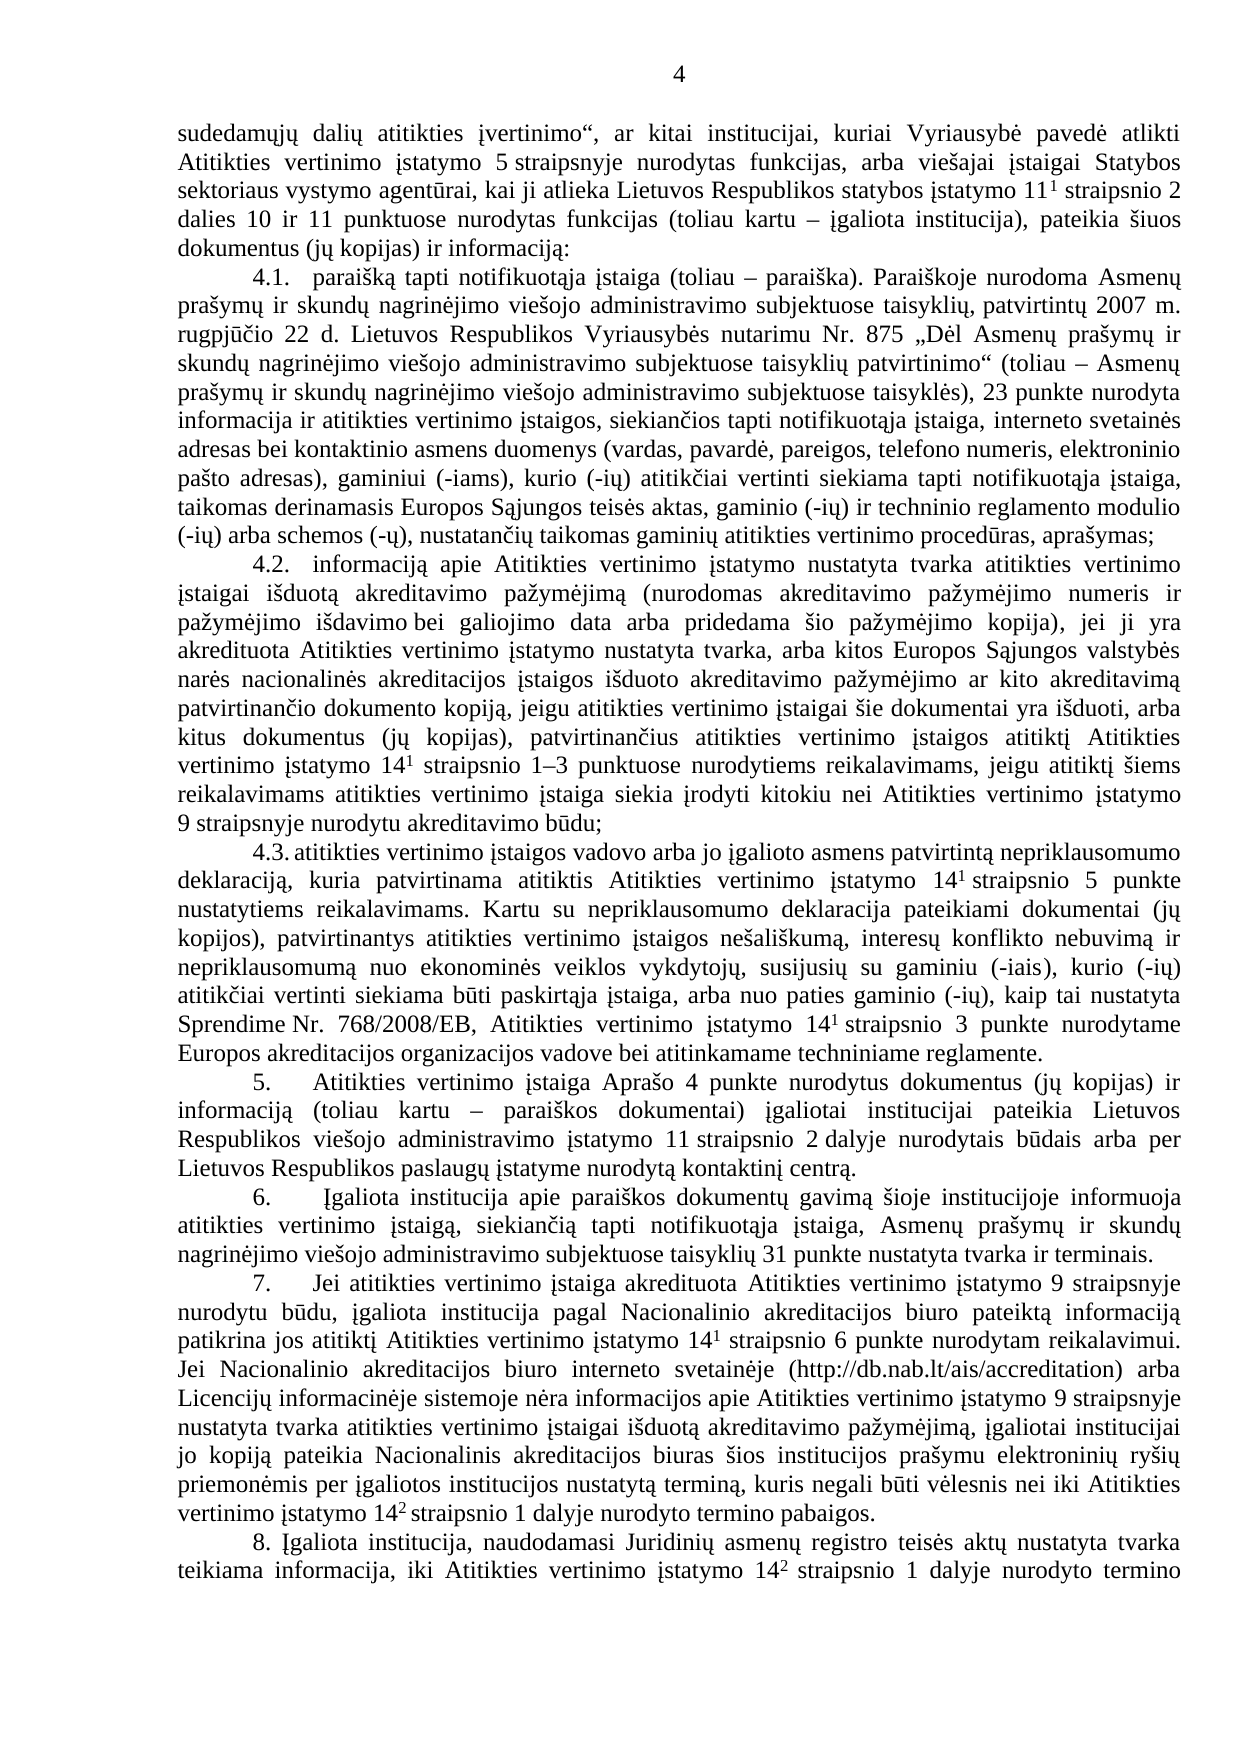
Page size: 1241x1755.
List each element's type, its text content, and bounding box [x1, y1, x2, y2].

text 8. Įgaliota institucija, naudodamasi Juridinių asmenų registro teisės aktų nustatyta tvarka teikiama informacija, iki Atitikties vertinimo įstatymo 142 straipsnio 1 dalyje nurodyto termino [177, 1527, 1181, 1584]
text sudedamųjų dalių atitikties įvertinimo“, ar kitai institucijai, kuriai Vyriausybė pavedė atlikti Atitikties vertinimo įstatymo 5 straipsnyje nurodytas funkcijas, arba viešajai įstaigai Statybos sektoriaus vystymo agentūrai, kai ji atlieka Lietuvos Respublikos statybos įstatymo 111 straipsnio 2 dalies 10 ir 11 punktuose nurodytas funkcijas (toliau kartu – įgaliota institucija), pateikia šiuos dokumentus (jų kopijas) ir informaciją: [177, 118, 1181, 262]
text 4.3. atitikties vertinimo įstaigos vadovo arba jo įgalioto asmens patvirtintą nepriklausomumo deklaraciją, kuria patvirtinama atitiktis Atitikties vertinimo įstatymo 141 straipsnio 5 punkte nustatytiems reikalavimams. Kartu su nepriklausomumo deklaracija pateikiami dokumentai (jų kopijos), patvirtinantys atitikties vertinimo įstaigos nešališkumą, interesų konflikto nebuvimą ir nepriklausomumą nuo ekonominės veiklos vykdytojų, susijusių su gaminiu (-iais), kurio (-ių) atitikčiai vertinti siekiama būti paskirtąja įstaiga, arba nuo paties gaminio (-ių), kaip tai nustatyta Sprendime Nr. 768/2008/EB, Atitikties vertinimo įstatymo 141 straipsnio 3 punkte nurodytame Europos akreditacijos organizacijos vadove bei atitinkamame techniniame reglamente. [177, 837, 1181, 1067]
text 5. Atitikties vertinimo įstaiga Aprašo 4 punkte nurodytus dokumentus (jų kopijas) ir informaciją (toliau kartu – paraiškos dokumentai) įgaliotai institucijai pateikia Lietuvos Respublikos viešojo administravimo įstatymo 11 straipsnio 2 dalyje nurodytais būdais arba per Lietuvos Respublikos paslaugų įstatyme nurodytą kontaktinį centrą. [177, 1067, 1181, 1182]
text 7. Jei atitikties vertinimo įstaiga akredituota Atitikties vertinimo įstatymo 9 straipsnyje nurodytu būdu, įgaliota institucija pagal Nacionalinio akreditacijos biuro pateiktą informaciją patikrina jos atitiktį Atitikties vertinimo įstatymo 141 straipsnio 6 punkte nurodytam reikalavimui. Jei Nacionalinio akreditacijos biuro interneto svetainėje (http://db.nab.lt/ais/accreditation) arba Licencijų informacinėje sistemoje nėra informacijos apie Atitikties vertinimo įstatymo 9 straipsnyje nustatyta tvarka atitikties vertinimo įstaigai išduotą akreditavimo pažymėjimą, įgaliotai institucijai jo kopiją pateikia Nacionalinis akreditacijos biuras šios institucijos prašymu elektroninių ryšių priemonėmis per įgaliotos institucijos nustatytą terminą, kuris negali būti vėlesnis nei iki Atitikties vertinimo įstatymo 142 straipsnio 1 dalyje nurodyto termino pabaigos. [177, 1268, 1181, 1527]
text 4.2. informaciją apie Atitikties vertinimo įstatymo nustatyta tvarka atitikties vertinimo įstaigai išduotą akreditavimo pažymėjimą (nurodomas akreditavimo pažymėjimo numeris ir pažymėjimo išdavimo bei galiojimo data arba pridedama šio pažymėjimo kopija), jei ji yra akredituota Atitikties vertinimo įstatymo nustatyta tvarka, arba kitos Europos Sąjungos valstybės narės nacionalinės akreditacijos įstaigos išduoto akreditavimo pažymėjimo ar kito akreditavimą patvirtinančio dokumento kopiją, jeigu atitikties vertinimo įstaigai šie dokumentai yra išduoti, arba kitus dokumentus (jų kopijas), patvirtinančius atitikties vertinimo įstaigos atitiktį Atitikties vertinimo įstatymo 141 straipsnio 1–3 punktuose nurodytiems reikalavimams, jeigu atitiktį šiems reikalavimams atitikties vertinimo įstaiga siekia įrodyti kitokiu nei Atitikties vertinimo įstatymo 9 straipsnyje nurodytu akreditavimo būdu; [177, 549, 1181, 837]
text 4.1. paraišką tapti notifikuotąja įstaiga (toliau – paraiška). Paraiškoje nurodoma Asmenų prašymų ir skundų nagrinėjimo viešojo administravimo subjektuose taisyklių, patvirtintų 2007 m. rugpjūčio 22 d. Lietuvos Respublikos Vyriausybės nutarimu Nr. 875 „Dėl Asmenų prašymų ir skundų nagrinėjimo viešojo administravimo subjektuose taisyklių patvirtinimo“ (toliau – Asmenų prašymų ir skundų nagrinėjimo viešojo administravimo subjektuose taisyklės), 23 punkte nurodyta informacija ir atitikties vertinimo įstaigos, siekiančios tapti notifikuotąja įstaiga, interneto svetainės adresas bei kontaktinio asmens duomenys (vardas, pavardė, pareigos, telefono numeris, elektroninio pašto adresas), gaminiui (-iams), kurio (-ių) atitikčiai vertinti siekiama tapti notifikuotąja įstaiga, taikomas derinamasis Europos Sąjungos teisės aktas, gaminio (-ių) ir techninio reglamento modulio (-ių) arba schemos (-ų), nustatančių taikomas gaminių atitikties vertinimo procedūras, aprašymas; [177, 262, 1181, 549]
text 6. Įgaliota institucija apie paraiškos dokumentų gavimą šioje institucijoje informuoja atitikties vertinimo įstaigą, siekiančią tapti notifikuotąja įstaiga, Asmenų prašymų ir skundų nagrinėjimo viešojo administravimo subjektuose taisyklių 31 punkte nustatyta tvarka ir terminais. [177, 1182, 1181, 1268]
